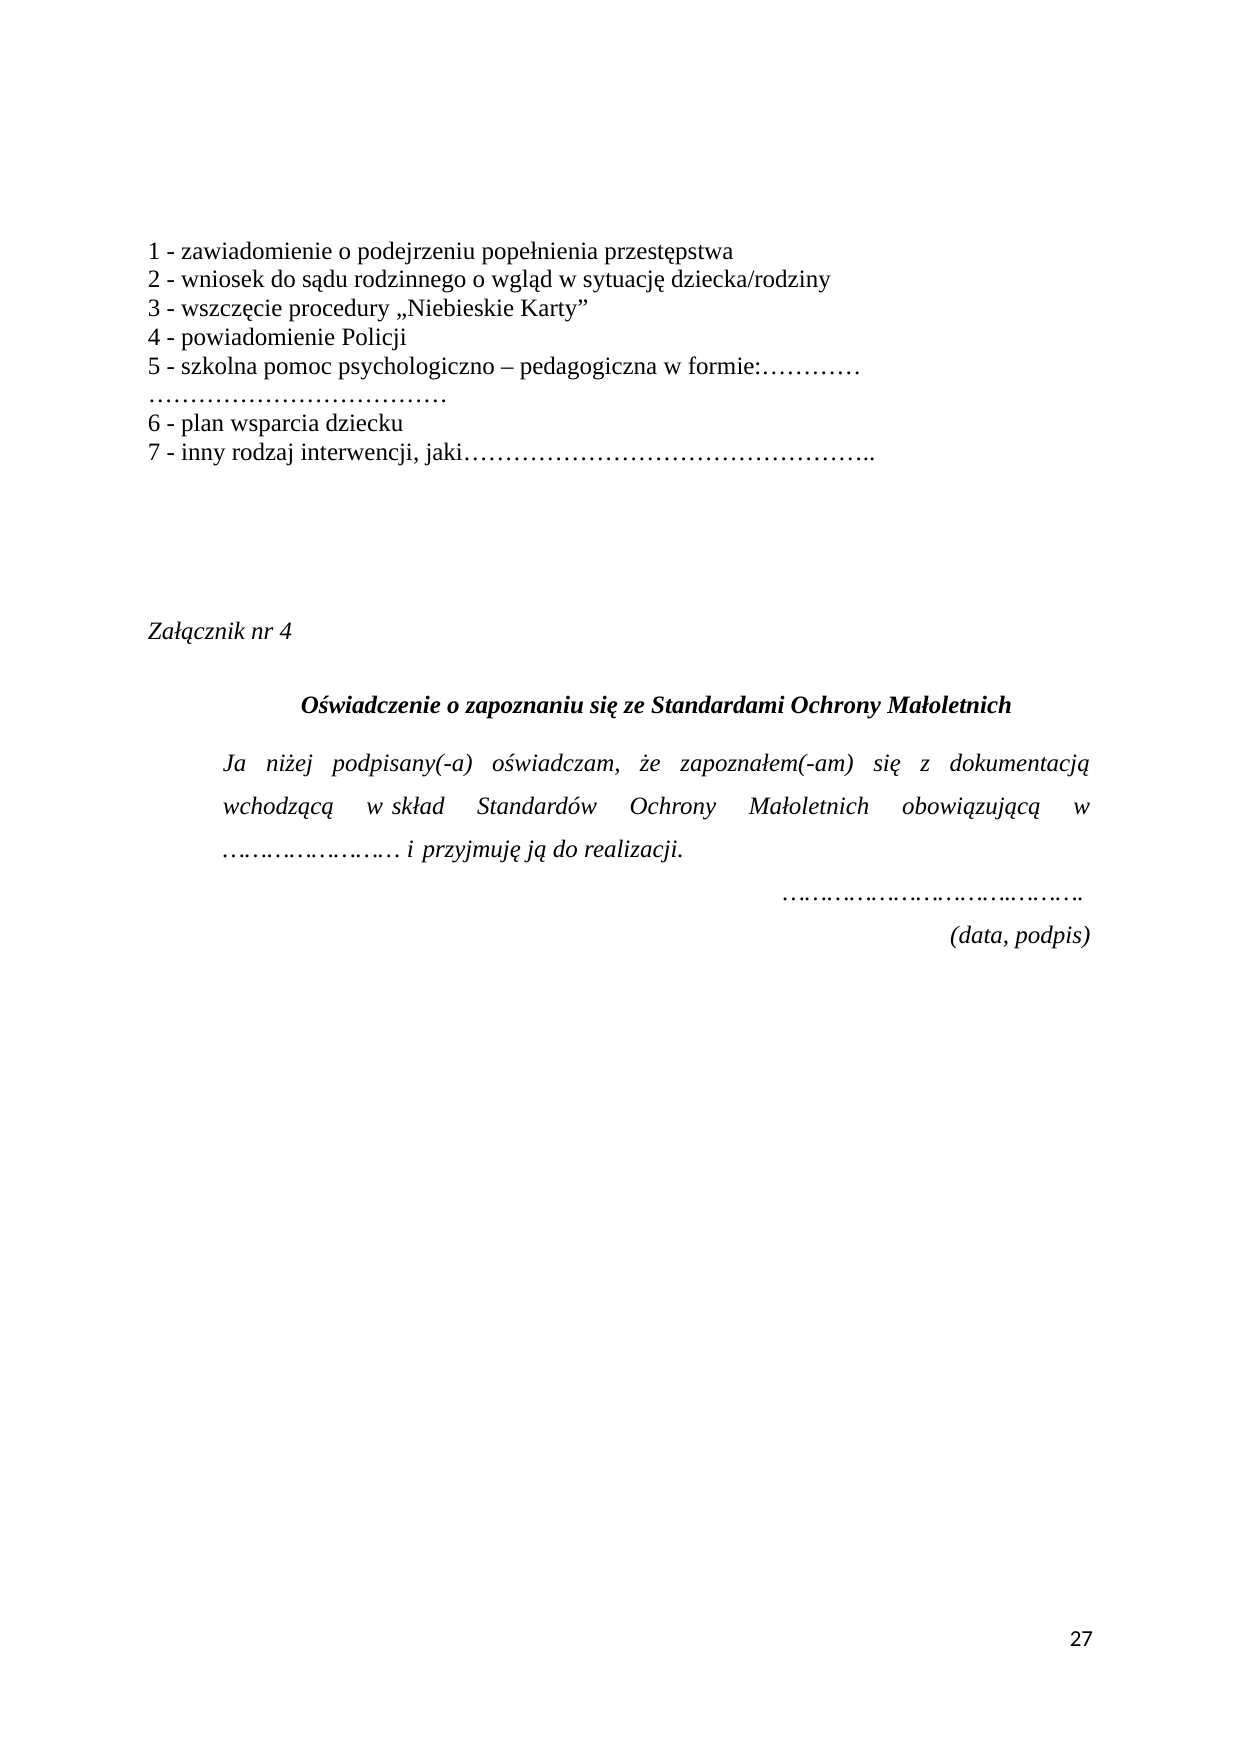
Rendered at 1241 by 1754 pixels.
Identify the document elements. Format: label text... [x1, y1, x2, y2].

list 4 - powiadomienie Policji [148, 322, 1093, 351]
list 7 - inny rodzaj interwencji, jaki………………………………………….. [148, 437, 1093, 466]
list 5 - szkolna pomoc psychologiczno – pedagogiczna w formie:………… ……………………………… [148, 351, 1093, 408]
list 2 - wniosek do sądu rodzinnego o wgląd w sytuację dziecka/rodziny [148, 264, 1093, 293]
text ………………………….………. [223, 877, 1093, 906]
list 3 - wszczęcie procedury „Niebieskie Karty” [148, 293, 1093, 322]
text Załącznik nr 4 [148, 616, 1093, 645]
list 6 - plan wsparcia dziecku [148, 408, 1093, 437]
list 1 - zawiadomienie o podejrzeniu popełnienia przestępstwa [148, 236, 1093, 264]
text Oświadczenie o zapoznaniu się ze Standardami Ochrony Małoletnich [223, 691, 1093, 719]
text Ja niżej podpisany(-a) oświadczam, że zapoznałem(-am) się z dokumentacją wchodzącą w skład Standardów Ochrony Małoletnich obowiązującą w …………………… i przyjmuję ją do realizacji. [223, 748, 1093, 863]
text (data, podpis) [223, 921, 1093, 949]
